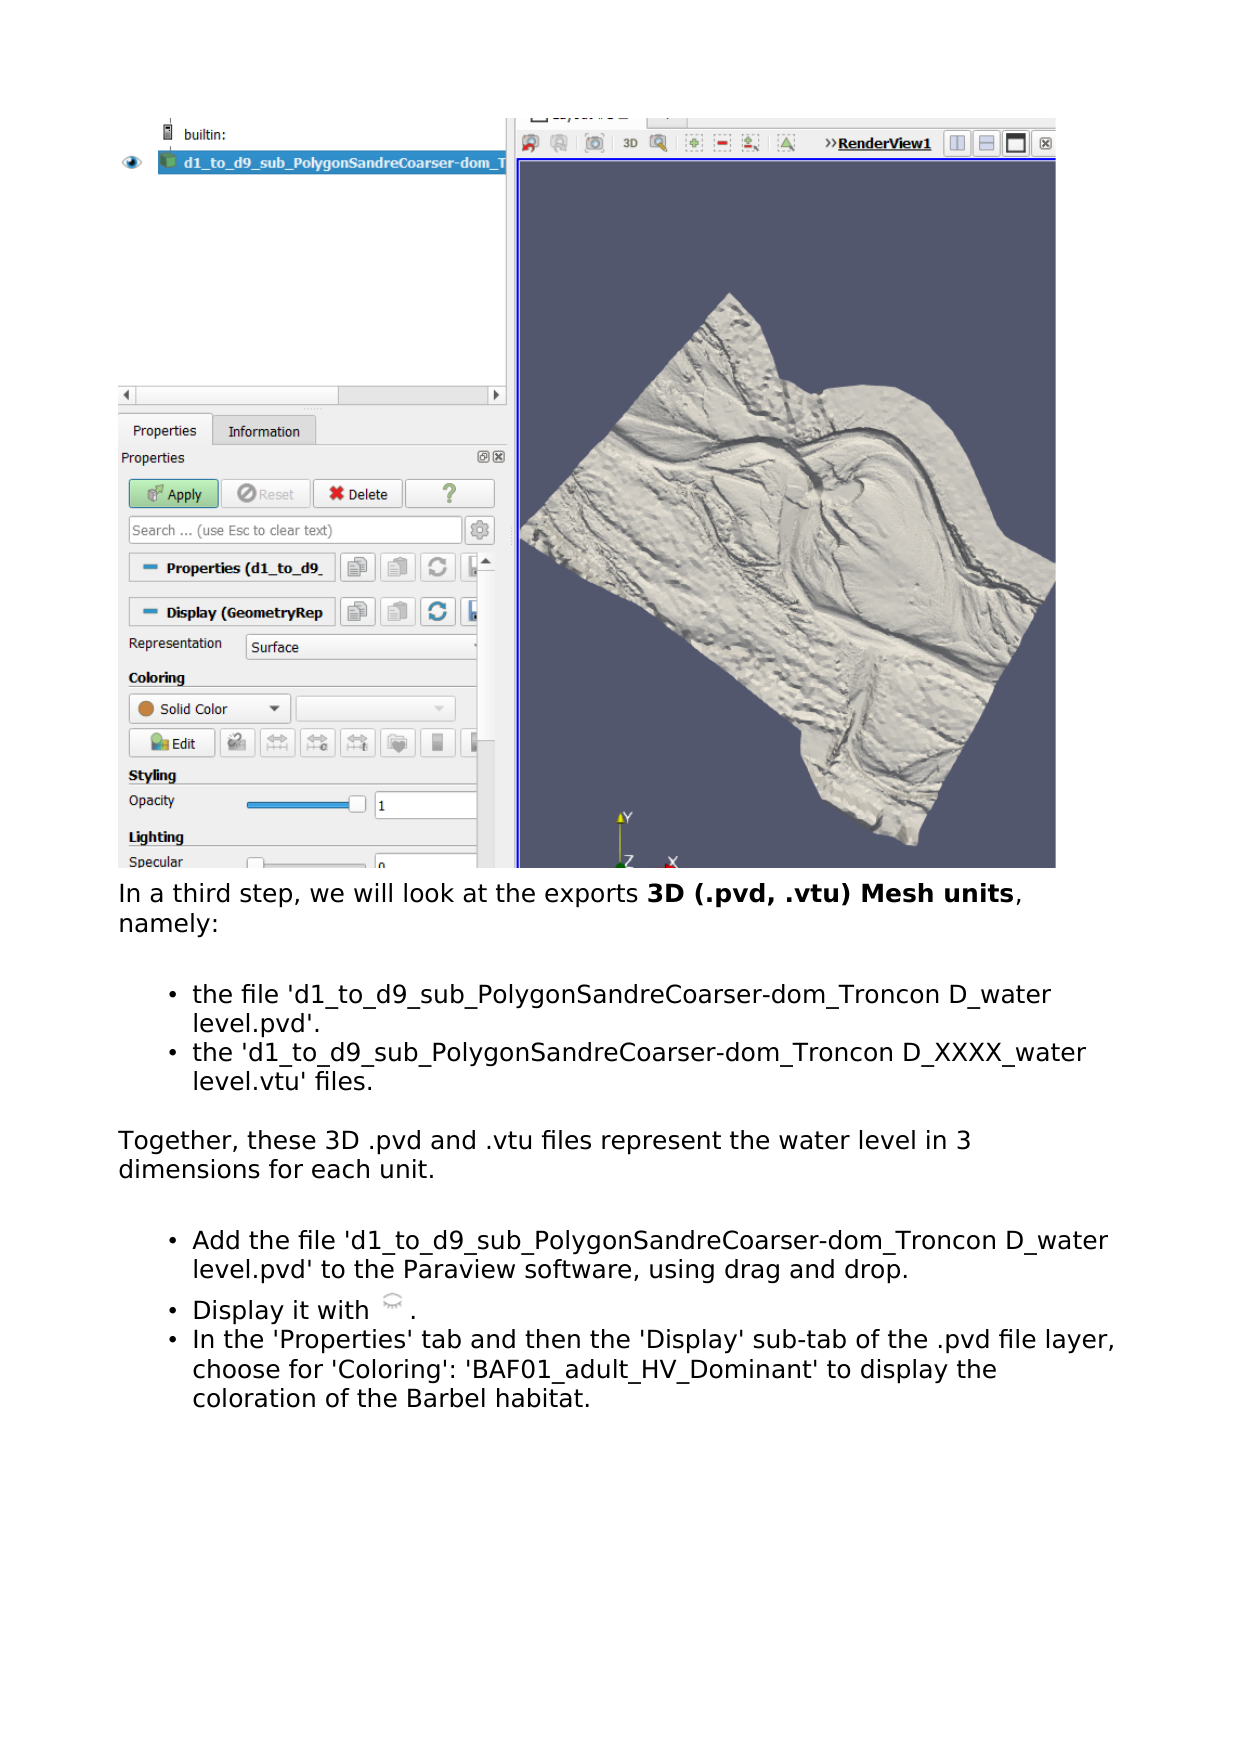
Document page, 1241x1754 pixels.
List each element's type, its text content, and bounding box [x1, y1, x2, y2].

text In a third step, we will look at the exports 3D (.pvd, .vtu) Mesh units, namely: [118, 880, 1122, 938]
list the 'd1_to_d9_sub_PolygonSandreCoarser-dom_Troncon D_XXXX_water level.vtu' files. [177, 1038, 1122, 1097]
picture [377, 1284, 409, 1320]
list Display it with . [177, 1285, 1122, 1326]
text Together, these 3D .pvd and .vtu files represent the water level in 3 dimensions for each unit. [118, 1126, 1122, 1184]
picture [118, 118, 1056, 868]
list Add the file 'd1_to_d9_sub_PolygonSandreCoarser-dom_Troncon D_water level.pvd' to the Paraview software, using drag and drop. [177, 1226, 1122, 1285]
list In the 'Properties' tab and then the 'Display' sub-tab of the .pvd file layer, choose for 'Coloring': 'BAF01_adult_HV_Dominant' to display the coloration of the Barbel habitat. [177, 1326, 1122, 1413]
list the file 'd1_to_d9_sub_PolygonSandreCoarser-dom_Troncon D_water level.pvd'. [177, 980, 1122, 1038]
